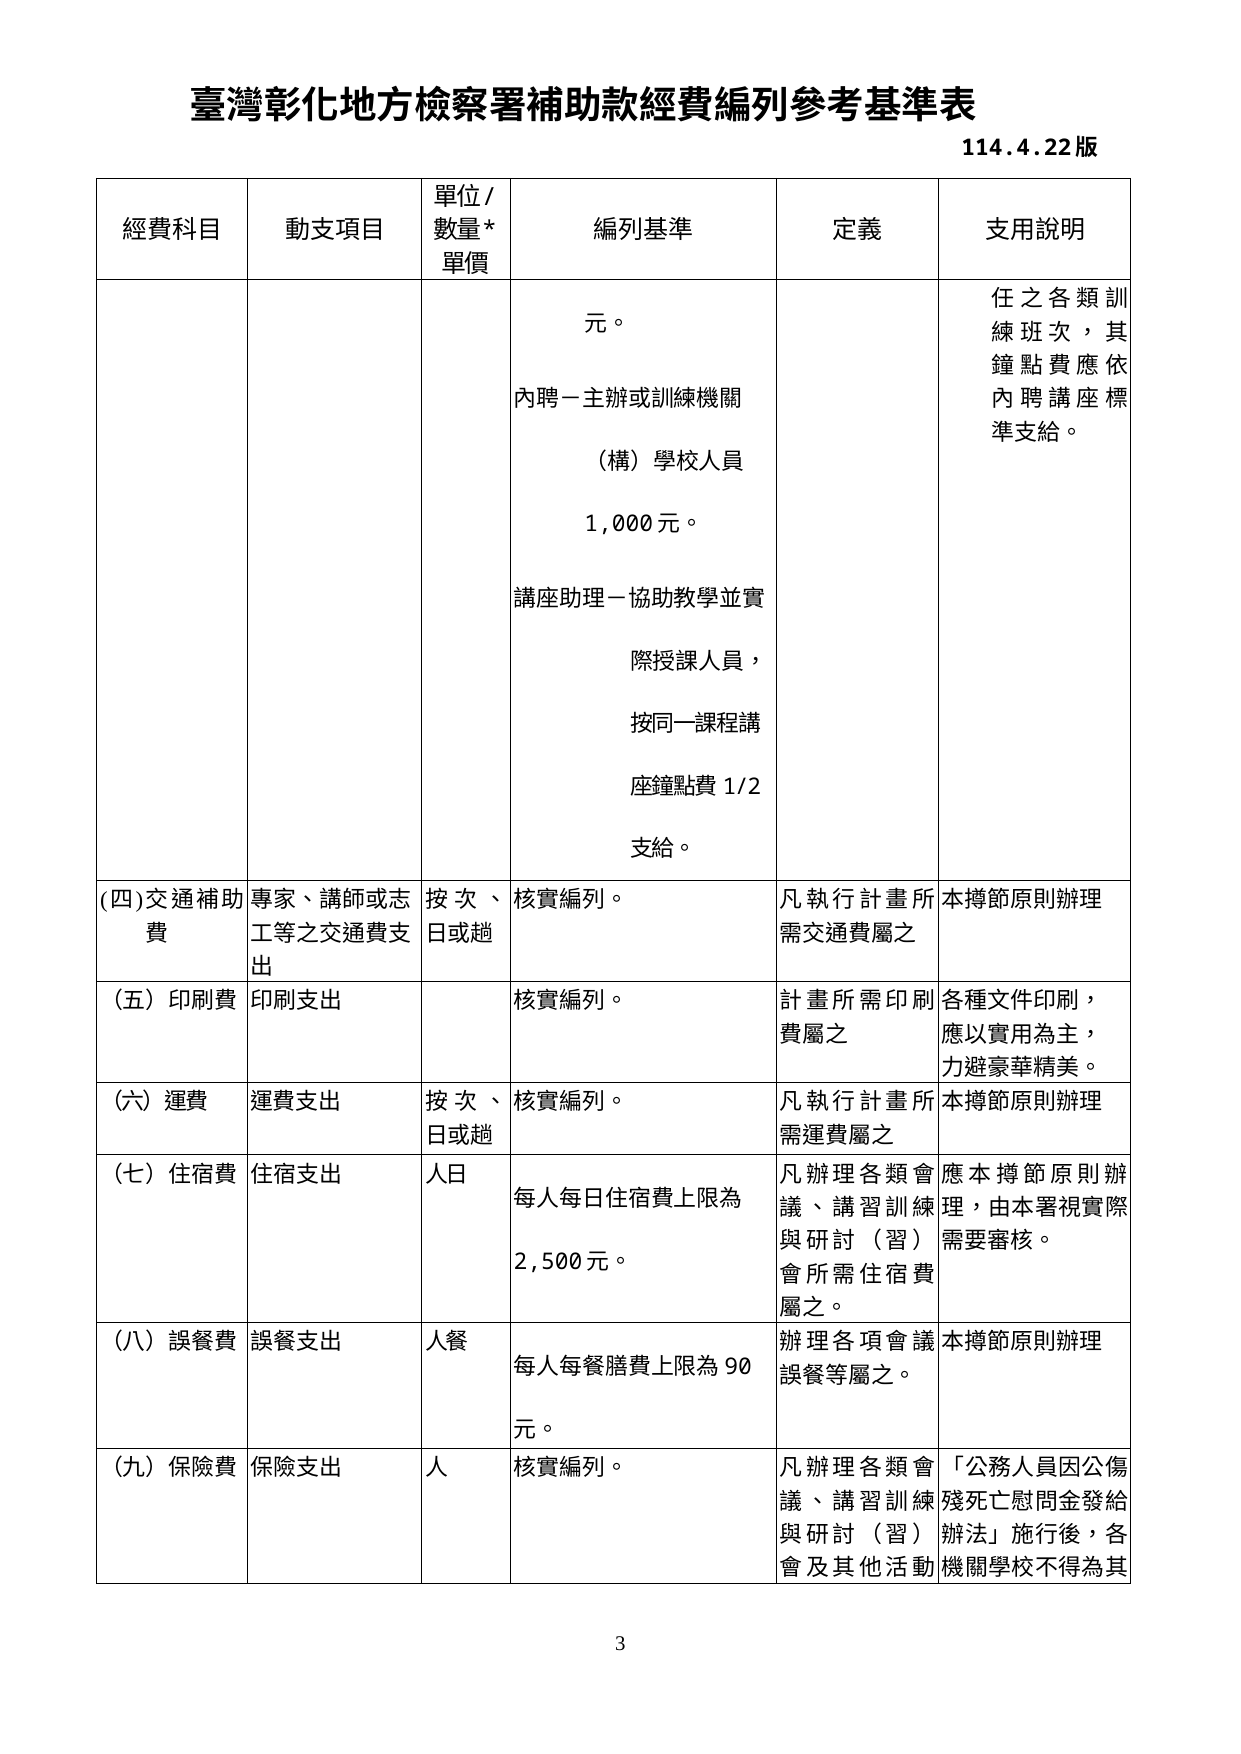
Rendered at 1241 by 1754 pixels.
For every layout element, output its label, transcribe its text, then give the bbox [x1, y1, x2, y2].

table_cell 應本撙節原則辦理，由本署視實際需要審核。 [939, 1155, 1130, 1322]
table_header 動支項目 [248, 179, 421, 279]
table_header 支用說明 [939, 179, 1130, 279]
table_cell 本撙節原則辦理 [939, 1323, 1130, 1448]
table_header 經費科目 [97, 179, 247, 279]
table_cell 人 [422, 1449, 510, 1582]
table_cell 元。 內聘－主辦或訓練機關（構）學校人員1,000元。 講座助理－協助教學並實際授課人員，按同一課程講座鐘點費1/2支給。 [511, 280, 776, 880]
table_cell 印刷支出 [248, 982, 421, 1082]
table_cell [97, 280, 247, 880]
table_cell 核實編列。 [511, 1449, 776, 1582]
table_cell [422, 982, 510, 1082]
table_cell 「公務人員因公傷殘死亡慰問金發給辦法」施行後，各機關學校不得為其 [939, 1449, 1130, 1582]
table_cell (四)交通補助費 [97, 881, 247, 981]
table_cell 人日 [422, 1155, 510, 1322]
table_cell 核實編列。 [511, 881, 776, 981]
table_cell 核實編列。 [511, 982, 776, 1082]
table_cell （六）運費 [97, 1083, 247, 1154]
table_cell 每人每餐膳費上限為90元。 [511, 1323, 776, 1448]
table_cell [422, 280, 510, 880]
table_cell 凡辦理各類會議、講習訓練與研討（習）會及其他活動 [777, 1449, 938, 1582]
table_cell （七）住宿費 [97, 1155, 247, 1322]
table_cell 核實編列。 [511, 1083, 776, 1154]
table_cell 保險支出 [248, 1449, 421, 1582]
table_cell 任之各類訓練班次，其鐘點費應依內聘講座標準支給。 [939, 280, 1130, 880]
table_cell 凡執行計畫所需交通費屬之 [777, 881, 938, 981]
table_cell 誤餐支出 [248, 1323, 421, 1448]
table_cell 專家、講師或志工等之交通費支出 [248, 881, 421, 981]
table_cell 人餐 [422, 1323, 510, 1448]
table_cell 運費支出 [248, 1083, 421, 1154]
table_header 單位/數量*單價 [422, 179, 510, 279]
table_cell 本撙節原則辦理 [939, 881, 1130, 981]
table_cell 住宿支出 [248, 1155, 421, 1322]
table_cell 每人每日住宿費上限為2,500元。 [511, 1155, 776, 1322]
table_cell 本撙節原則辦理 [939, 1083, 1130, 1154]
table_cell 計畫所需印刷費屬之 [777, 982, 938, 1082]
table_cell 按次、日或趟 [422, 1083, 510, 1154]
table_cell （五）印刷費 [97, 982, 247, 1082]
table_cell （九）保險費 [97, 1449, 247, 1582]
table_cell 凡辦理各類會議、講習訓練與研討（習）會所需住宿費屬之。 [777, 1155, 938, 1322]
table_cell [248, 280, 421, 880]
table_cell 凡執行計畫所需運費屬之 [777, 1083, 938, 1154]
table_cell 各種文件印刷， 應以實用為主， 力避豪華精美。 [939, 982, 1130, 1082]
table_cell 按次、日或趟 [422, 881, 510, 981]
table_cell （八）誤餐費 [97, 1323, 247, 1448]
table_header 定義 [777, 179, 938, 279]
table_cell [777, 280, 938, 880]
table_cell 辦理各項會議誤餐等屬之。 [777, 1323, 938, 1448]
table_header 編列基準 [511, 179, 776, 279]
